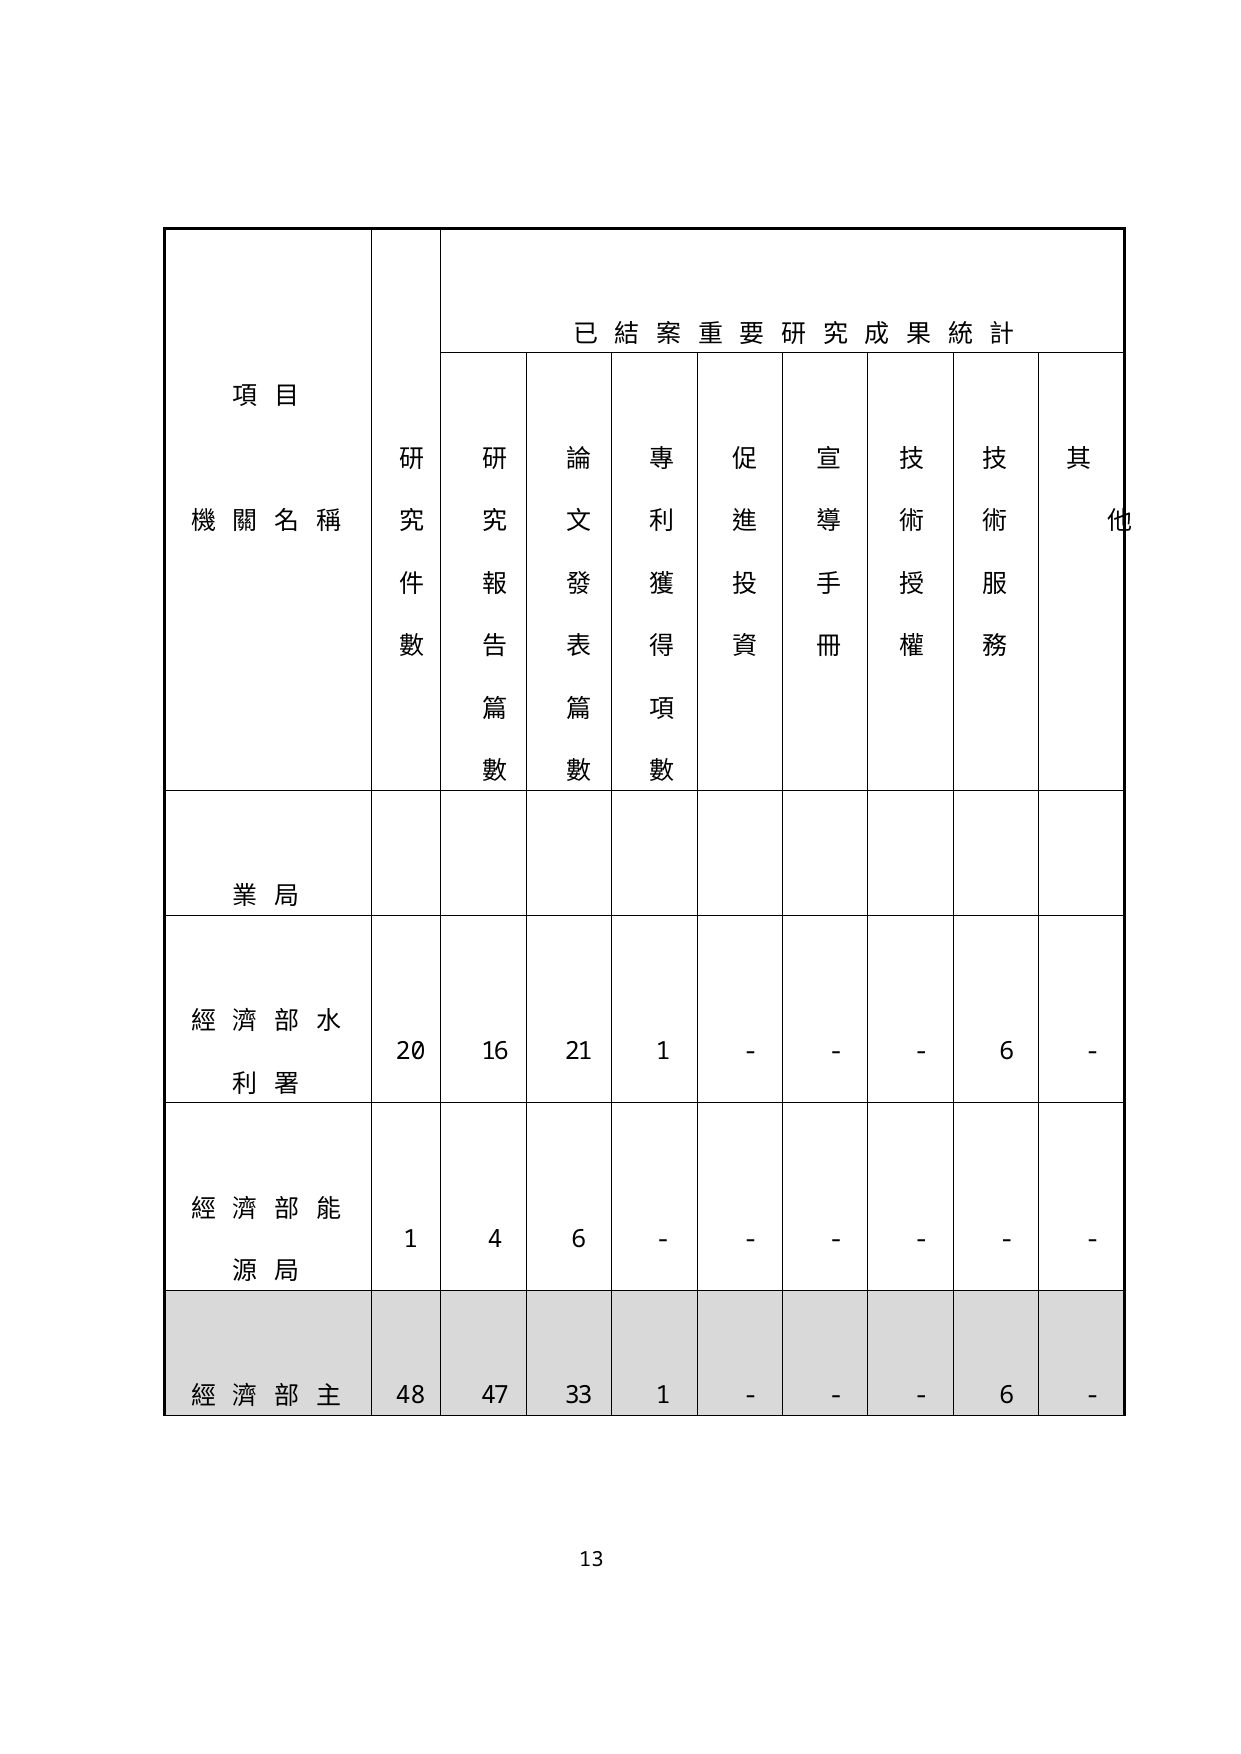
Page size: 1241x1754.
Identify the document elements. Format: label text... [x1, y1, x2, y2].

table_cell 21 [527, 916, 611, 1102]
table_cell 研究報告篇數 [441, 353, 526, 790]
table_cell - [783, 916, 867, 1102]
table_cell 論文發表篇數 [527, 353, 611, 790]
table_cell 16 [441, 916, 526, 1102]
table_header 項目 機關名稱 [166, 230, 371, 790]
table_cell - [783, 1291, 867, 1415]
table_cell [441, 791, 526, 915]
table_cell - [698, 791, 782, 915]
table_cell 業局 [166, 791, 371, 915]
table_cell 6 [527, 1103, 611, 1290]
table_cell - [868, 916, 953, 1102]
table_cell - [954, 791, 1038, 915]
table_cell - [954, 1103, 1038, 1290]
table_cell - [612, 1103, 697, 1290]
table_cell - [783, 791, 867, 915]
table_cell 技術授權 [868, 353, 953, 790]
table_cell 4 [441, 1103, 526, 1290]
table_cell - [612, 791, 697, 915]
table_cell - [698, 916, 782, 1102]
table_cell 48 [372, 1291, 440, 1415]
table_cell - [1039, 916, 1123, 1102]
table_cell - [1039, 791, 1123, 915]
table_cell 技術服務 [954, 353, 1038, 790]
table_header 已結案重要研究成果統計 [441, 230, 1123, 352]
table_cell 33 [527, 1291, 611, 1415]
table_cell 專利獲得項數 [612, 353, 697, 790]
table_cell - [868, 1291, 953, 1415]
table_header 研究件數 [372, 230, 440, 790]
table_cell [527, 791, 611, 915]
table_cell - [1039, 1291, 1123, 1415]
table_cell 1 [612, 1291, 697, 1415]
table_cell 1 [612, 916, 697, 1102]
table_cell - [868, 1103, 953, 1290]
table_cell 1 [372, 1103, 440, 1290]
table_cell 6 [954, 1291, 1038, 1415]
table_cell 其他 [1039, 353, 1123, 790]
table_cell 6 [954, 916, 1038, 1102]
table_cell 宣導手冊 [783, 353, 867, 790]
table_cell - [868, 791, 953, 915]
table_cell 經濟部水利署 [166, 916, 371, 1102]
table_cell [372, 791, 440, 915]
table_cell 20 [372, 916, 440, 1102]
table_cell - [1039, 1103, 1123, 1290]
table_cell - [783, 1103, 867, 1290]
table_cell 47 [441, 1291, 526, 1415]
table_cell - [698, 1291, 782, 1415]
table_cell 促進投資 [698, 353, 782, 790]
table_cell 經濟部能源局 [166, 1103, 371, 1290]
table_cell 經濟部主 [166, 1291, 371, 1415]
table_cell - [698, 1103, 782, 1290]
